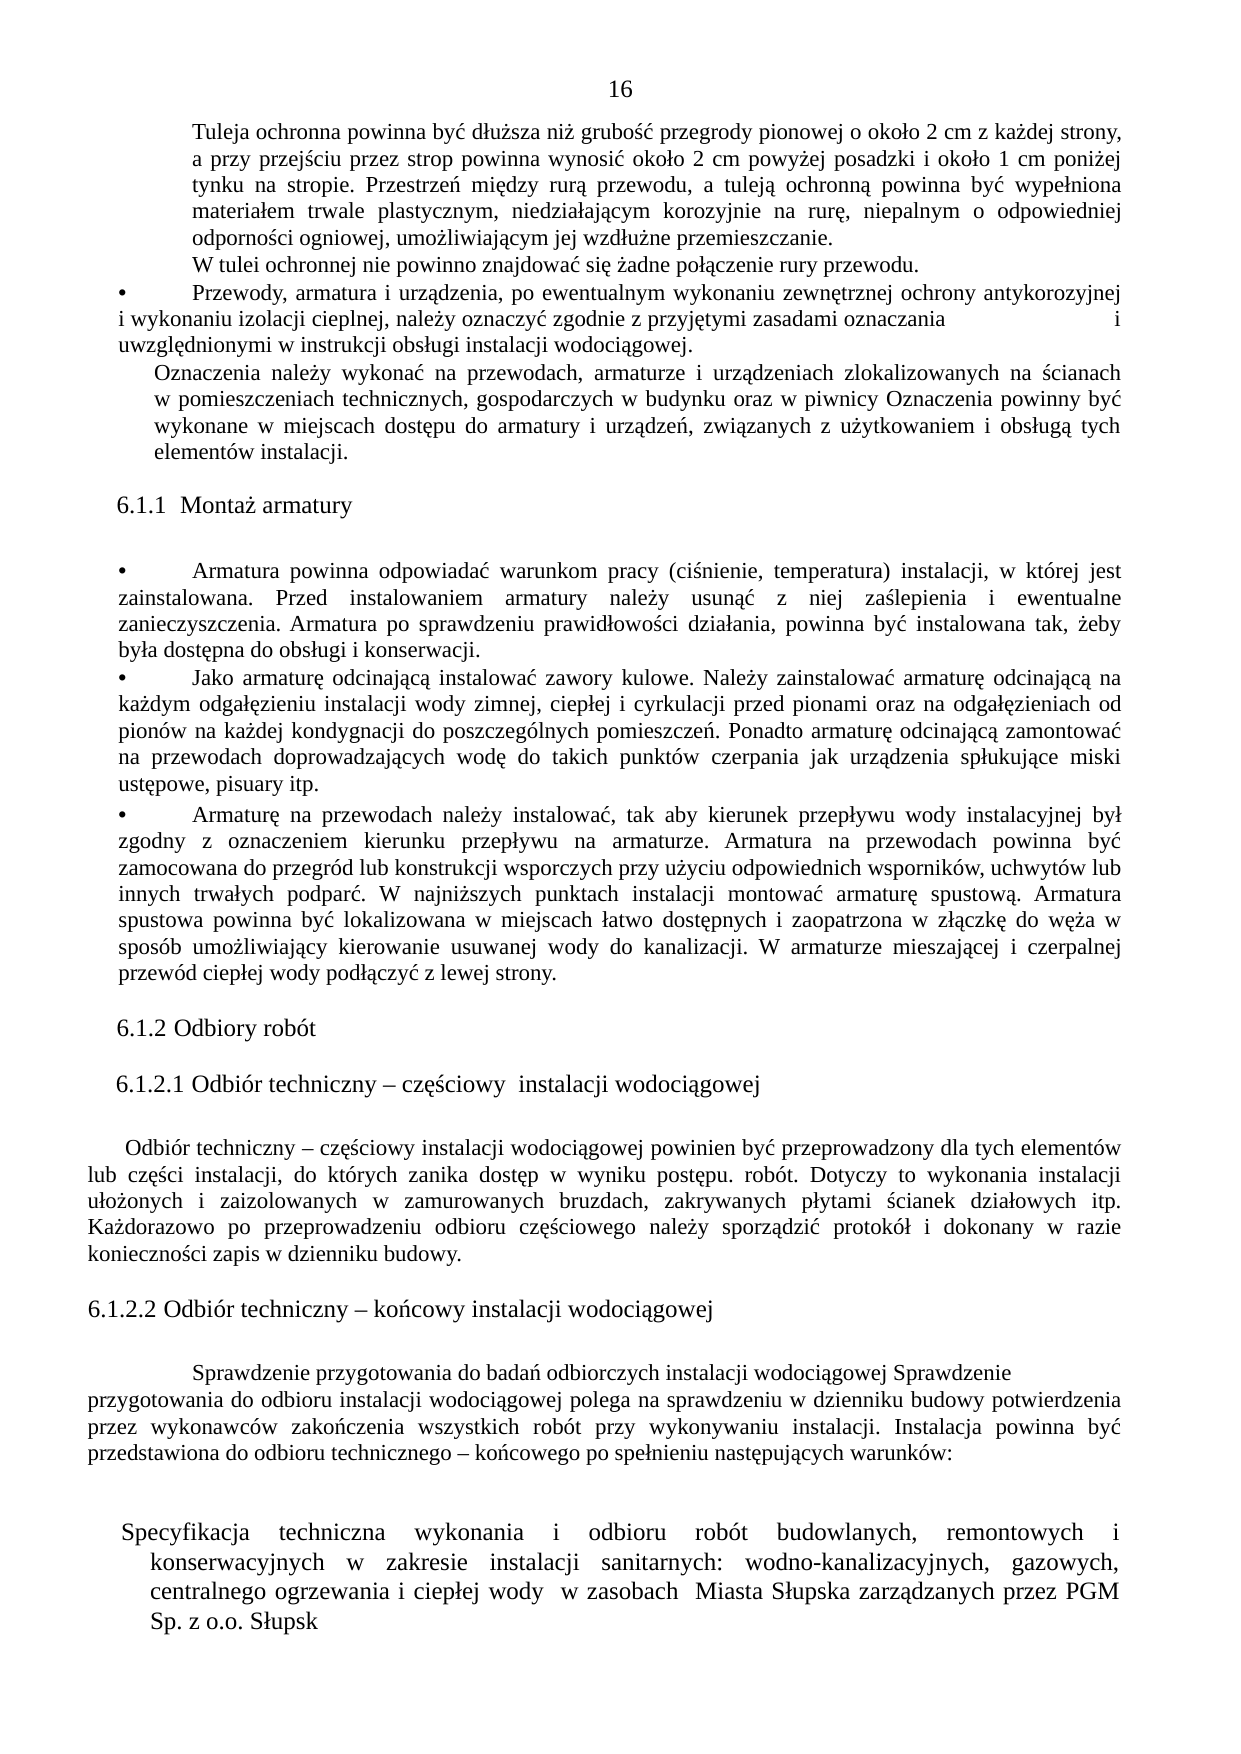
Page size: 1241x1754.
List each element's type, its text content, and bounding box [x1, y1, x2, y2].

text Tuleja ochronna powinna być dłuższa niż grubość przegrody pionowej o około 2 cm z każdej strony, a przy przejściu przez strop powinna wynosić około 2 cm powyżej posadzki i około 1 cm poniżej tynku na stropie. Przestrzeń między rurą przewodu, a tuleją ochronną powinna być wypełniona materiałem trwale plastycznym, niedziałającym korozyjnie na rurę, niepalnym o odpowiedniej odporności ogniowej, umożliwiającym jej wzdłużne przemieszczanie. [192, 118, 1123, 250]
text 6.1.2 Odbiory robót [116, 1013, 1123, 1041]
text 6.1.2.1 Odbiór techniczny – częściowy instalacji wodociągowej [87, 1069, 1129, 1098]
text Odbiór techniczny – częściowy instalacji wodociągowej powinien być przeprowadzony dla tych elementów lub części instalacji, do których zanika dostęp w wyniku postępu. robót. Dotyczy to wykonania instalacji ułożonych i zaizolowanych w zamurowanych bruzdach, zakrywanych płytami ścianek działowych itp. Każdorazowo po przeprowadzeniu odbioru częściowego należy sporządzić protokół i dokonany w razie konieczności zapis w dzienniku budowy. [87, 1134, 1123, 1266]
list Jako armaturę odcinającą instalować zawory kulowe. Należy zainstalować armaturę odcinającą na każdym odgałęzieniu instalacji wody zimnej, ciepłej i cyrkulacji przed pionami oraz na odgałęzieniach od pionów na każdej kondygnacji do poszczególnych pomieszczeń. Ponadto armaturę odcinającą zamontować na przewodach doprowadzających wodę do takich punktów czerpania jak urządzenia spłukujące miski ustępowe, pisuary itp. [118, 664, 1123, 796]
text przygotowania do odbioru instalacji wodociągowej polega na sprawdzeniu w dzienniku budowy potwierdzenia przez wykonawców zakończenia wszystkich robót przy wykonywaniu instalacji. Instalacja powinna być przedstawiona do odbioru technicznego – końcowego po spełnieniu następujących warunków: [87, 1386, 1123, 1465]
text Sprawdzenie przygotowania do badań odbiorczych instalacji wodociągowej Sprawdzenie [192, 1359, 1123, 1385]
text W tulei ochronnej nie powinno znajdować się żadne połączenie rury przewodu. [192, 251, 1123, 277]
list Armatura powinna odpowiadać warunkom pracy (ciśnienie, temperatura) instalacji, w której jest zainstalowana. Przed instalowaniem armatury należy usunąć z niej zaślepienia i ewentualne zanieczyszczenia. Armatura po sprawdzeniu prawidłowości działania, powinna być instalowana tak, żeby była dostępna do obsługi i konserwacji. [118, 557, 1123, 663]
list Armaturę na przewodach należy instalować, tak aby kierunek przepływu wody instalacyjnej był zgodny z oznaczeniem kierunku przepływu na armaturze. Armatura na przewodach powinna być zamocowana do przegród lub konstrukcji wsporczych przy użyciu odpowiednich wsporników, uchwytów lub innych trwałych podparć. W najniższych punktach instalacji montować armaturę spustową. Armatura spustowa powinna być lokalizowana w miejscach łatwo dostępnych i zaopatrzona w złączkę do węża w sposób umożliwiający kierowanie usuwanej wody do kanalizacji. W armaturze mieszającej i czerpalnej przewód ciepłej wody podłączyć z lewej strony. [118, 801, 1123, 986]
text 6.1.2.2 Odbiór techniczny – końcowy instalacji wodociągowej [87, 1294, 1129, 1323]
text Oznaczenia należy wykonać na przewodach, armaturze i urządzeniach zlokalizowanych na ścianach w pomieszczeniach technicznych, gospodarczych w budynku oraz w piwnicy Oznaczenia powinny być wykonane w miejscach dostępu do armatury i urządzeń, związanych z użytkowaniem i obsługą tych elementów instalacji. [154, 359, 1123, 464]
text 6.1.1 Montaż armatury [116, 490, 1123, 519]
list Przewody, armatura i urządzenia, po ewentualnym wykonaniu zewnętrznej ochrony antykorozyjnej i wykonaniu izolacji cieplnej, należy oznaczyć zgodnie z przyjętymi zasadami oznaczania i uwzględnionymi w instrukcji obsługi instalacji wodociągowej. [118, 279, 1123, 358]
